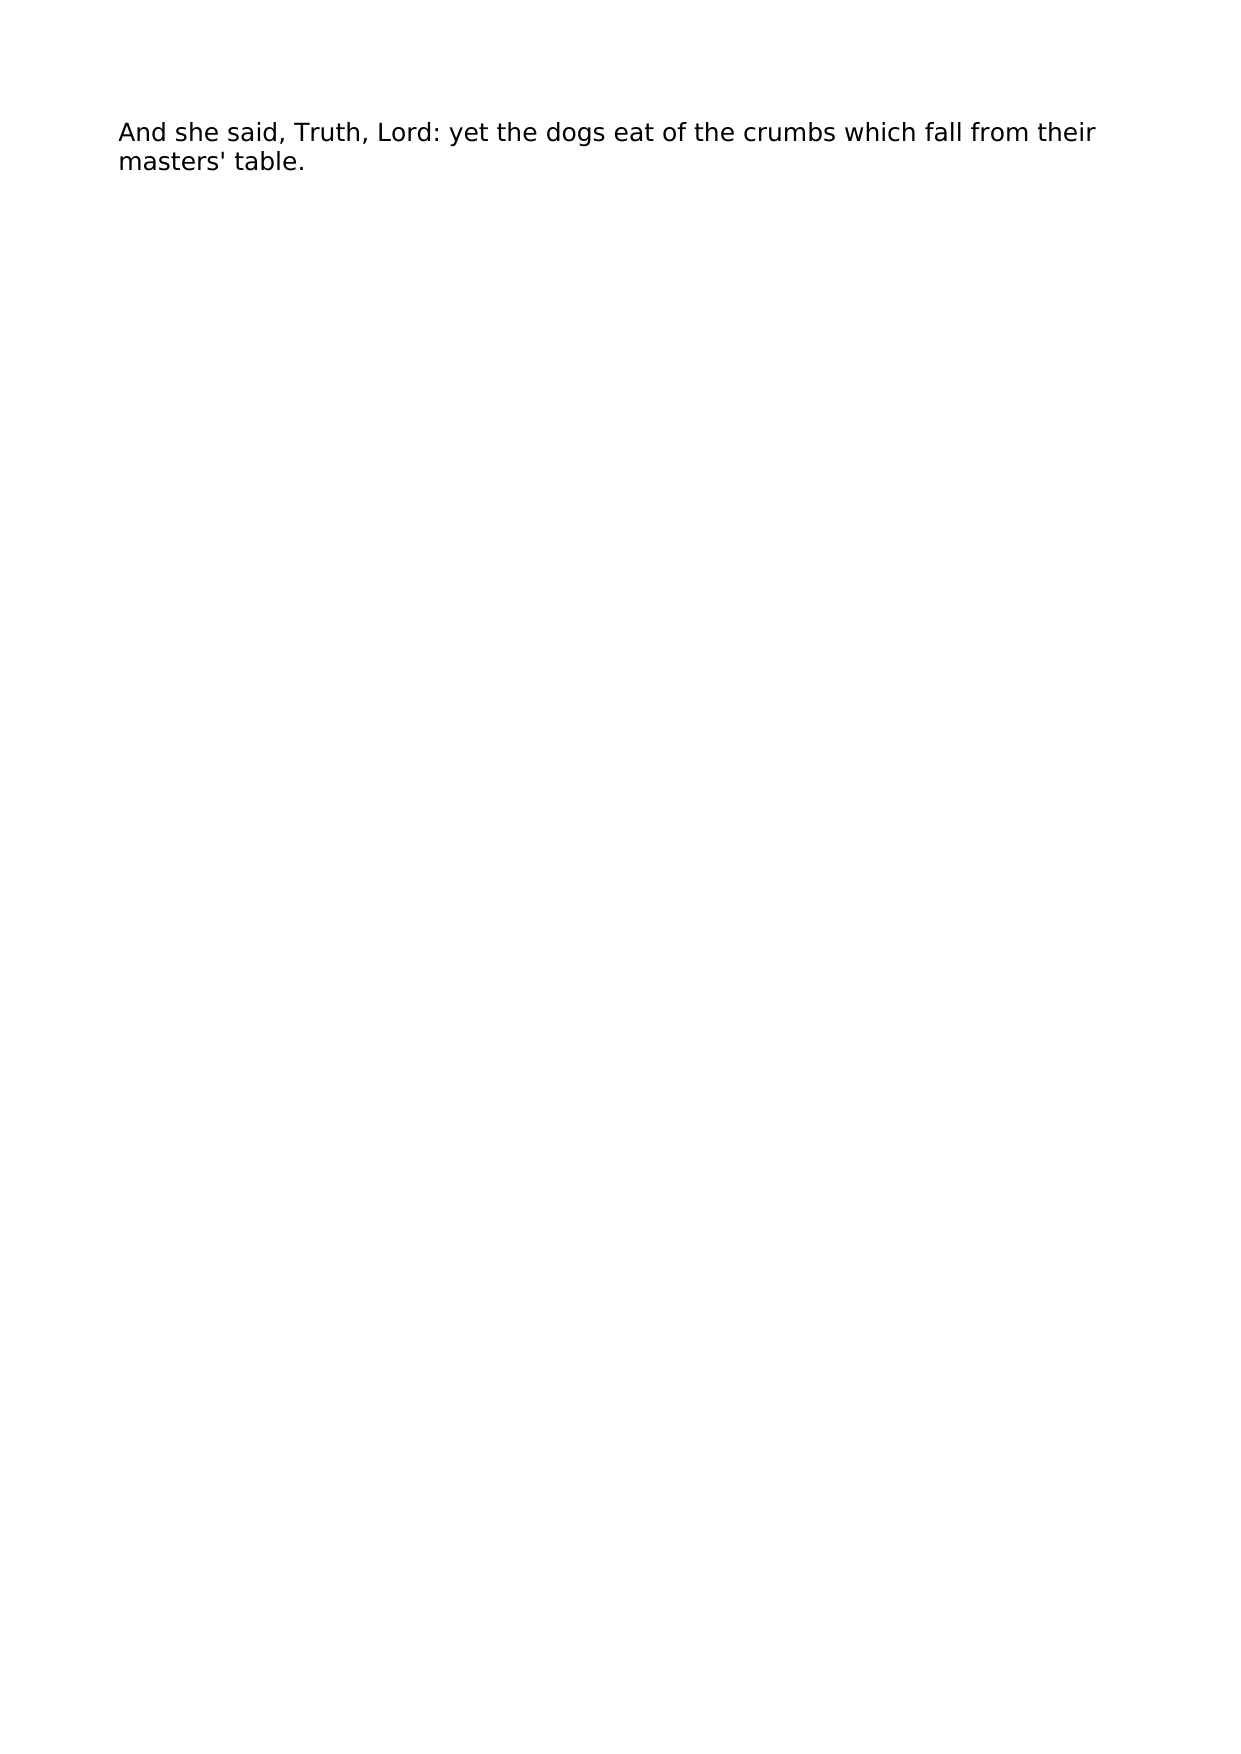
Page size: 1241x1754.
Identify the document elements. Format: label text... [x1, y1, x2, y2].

text And she said, Truth, Lord: yet the dogs eat of the crumbs which fall from their masters' table. [118, 118, 1122, 176]
